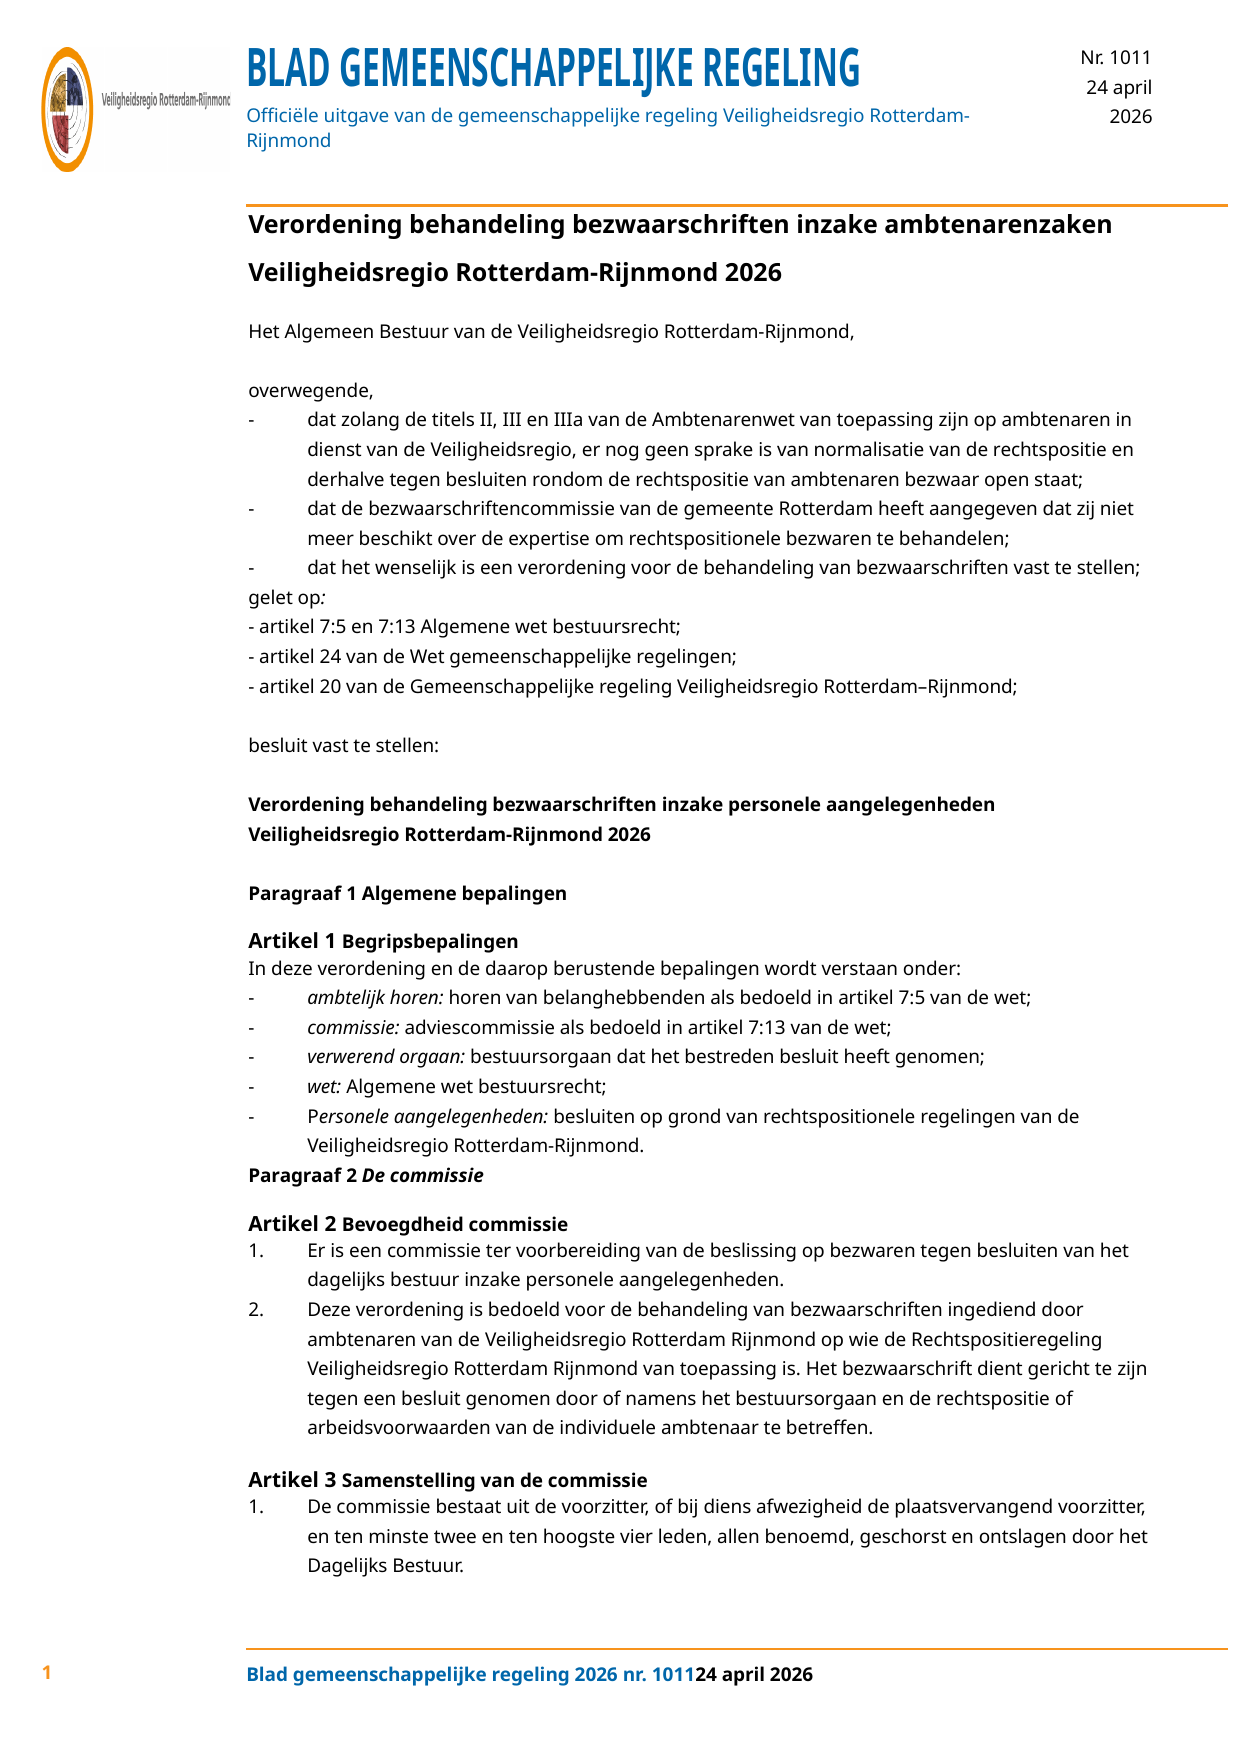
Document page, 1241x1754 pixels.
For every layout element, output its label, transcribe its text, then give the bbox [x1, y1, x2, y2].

text Artikel 3 Samenstelling van de commissie [248, 1465, 1152, 1493]
text Paragraaf 1 Algemene bepalingen [248, 880, 1152, 906]
list dat de bezwaarschriftencommissie van de gemeente Rotterdam heeft aangegeven dat zij niet meer beschikt over de expertise om rechtspositionele bezwaren te behandelen; [248, 495, 1152, 551]
list Personele aangelegenheden: besluiten op grond van rechtspositionele regelingen van de Veiligheidsregio Rotterdam-Rijnmond. [248, 1103, 1152, 1158]
text Verordening behandeling bezwaarschriften inzake ambtenarenzaken Veiligheidsregio Rotterdam-Rijnmond 2026 [248, 207, 1152, 288]
list Deze verordening is bedoeld voor de behandeling van bezwaarschriften ingediend door ambtenaren van de Veiligheidsregio Rotterdam Rijnmond op wie de Rechtspositieregeling Veiligheidsregio Rotterdam Rijnmond van toepassing is. Het bezwaarschrift dient gericht te zijn tegen een besluit genomen door of namens het bestuursorgaan en de rechtspositie of arbeidsvoorwaarden van de individuele ambtenaar te betreffen. [248, 1296, 1152, 1440]
text Artikel 2 Bevoegdheid commissie [248, 1209, 1152, 1237]
text Verordening behandeling bezwaarschriften inzake personele aangelegenheden Veiligheidsregio Rotterdam-Rijnmond 2026 [248, 791, 1152, 847]
text gelet op: [248, 584, 1152, 610]
text - artikel 24 van de Wet gemeenschappelijke regelingen; [248, 643, 1152, 669]
text - artikel 20 van de Gemeenschappelijke regeling Veiligheidsregio Rotterdam–Rijnmond; [248, 673, 1152, 699]
text Paragraaf 2 De commissie [248, 1162, 1152, 1188]
list verwerend orgaan: bestuursorgaan dat het bestreden besluit heeft genomen; [248, 1044, 1152, 1069]
list Er is een commissie ter voorbereiding van de beslissing op bezwaren tegen besluiten van het dagelijks bestuur inzake personele aangelegenheden. [248, 1237, 1152, 1292]
text overwegende, [248, 377, 1152, 403]
text besluit vast te stellen: [248, 732, 1152, 758]
list ambtelijk horen: horen van belanghebbenden als bedoeld in artikel 7:5 van de wet; [248, 984, 1152, 1010]
list dat het wenselijk is een verordening voor de behandeling van bezwaarschriften vast te stellen; [248, 554, 1152, 580]
list wet: Algemene wet bestuursrecht; [248, 1073, 1152, 1099]
text Het Algemeen Bestuur van de Veiligheidsregio Rotterdam-Rijnmond, [248, 318, 1152, 344]
picture [41, 47, 231, 172]
list commissie: adviescommissie als bedoeld in artikel 7:13 van de wet; [248, 1014, 1152, 1040]
text - artikel 7:5 en 7:13 Algemene wet bestuursrecht; [248, 614, 1152, 639]
list dat zolang de titels II, III en IIIa van de Ambtenarenwet van toepassing zijn op ambtenaren in dienst van de Veiligheidsregio, er nog geen sprake is van normalisatie van de rechtspositie en derhalve tegen besluiten rondom de rechtspositie van ambtenaren bezwaar open staat; [248, 407, 1152, 492]
list De commissie bestaat uit de voorzitter, of bij diens afwezigheid de plaatsvervangend voorzitter, en ten minste twee en ten hoogste vier leden, allen benoemd, geschorst en ontslagen door het Dagelijks Bestuur. [248, 1493, 1152, 1578]
text In deze verordening en de daarop berustende bepalingen wordt verstaan onder: [248, 955, 1152, 981]
text Artikel 1 Begripsbepalingen [248, 927, 1152, 955]
